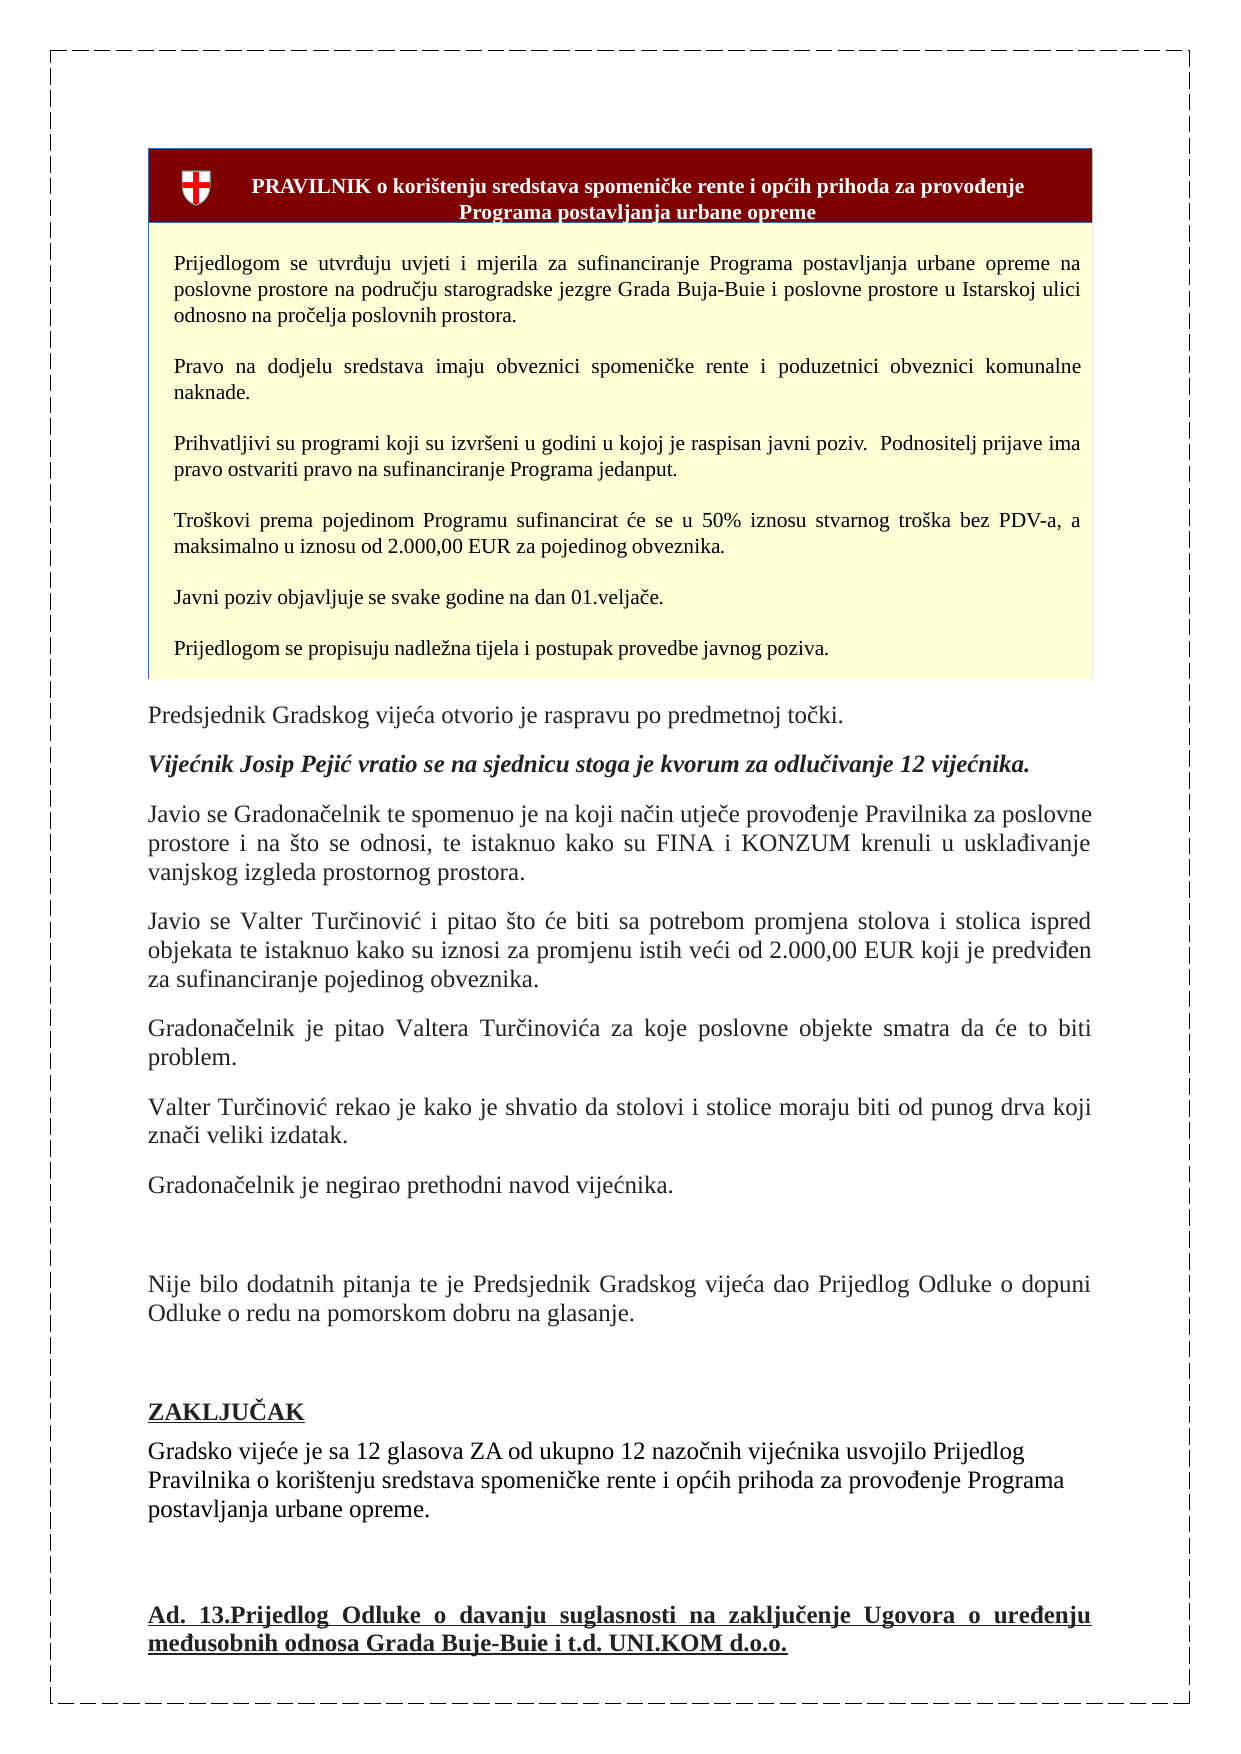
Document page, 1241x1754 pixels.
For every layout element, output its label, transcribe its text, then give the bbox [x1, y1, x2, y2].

text ZAKLJUČAK [148, 1397, 1093, 1426]
text Javio se Valter Turčinović i pitao što će biti sa potrebom promjena stolova i stolica ispred objekata te istaknuo kako su iznosi za promjenu istih veći od 2.000,00 EUR koji je predviđen za sufinanciranje pojedinog obveznika. [148, 906, 1093, 992]
text Ad. 13.Prijedlog Odluke o davanju suglasnosti na zaključenje Ugovora o uređenju međusobnih odnosa Grada Buje-Buie i t.d. UNI.KOM d.o.o. [148, 1600, 1093, 1657]
text Predsjednik Gradskog vijeća otvorio je raspravu po predmetnoj točki. [148, 700, 1093, 729]
text Gradonačelnik je negirao prethodni navod vijećnika. [148, 1170, 1093, 1199]
text Vijećnik Josip Pejić vratio se na sjednicu stoga je kvorum za odlučivanje 12 vijećnika. [148, 749, 1093, 778]
text Gradsko vijeće je sa 12 glasova ZA od ukupno 12 nazočnih vijećnika usvojilo Prijedlog Pravilnika o korištenju sredstava spomeničke rente i općih prihoda za provođenje Programa postavljanja urbane opreme. [148, 1436, 1093, 1523]
text Javio se Gradonačelnik te spomenuo je na koji način utječe provođenje Pravilnika za poslovne prostore i na što se odnosi, te istaknuo kako su FINA i KONZUM krenuli u usklađivanje vanjskog izgleda prostornog prostora. [148, 799, 1093, 885]
text Gradonačelnik je pitao Valtera Turčinovića za koje poslovne objekte smatra da će to biti problem. [148, 1013, 1093, 1071]
text Valter Turčinović rekao je kako je shvatio da stolovi i stolice moraju biti od punog drva koji znači veliki izdatak. [148, 1092, 1093, 1149]
text Nije bilo dodatnih pitanja te je Predsjednik Gradskog vijeća dao Prijedlog Odluke o dopuni Odluke o redu na pomorskom dobru na glasanje. [148, 1269, 1093, 1327]
